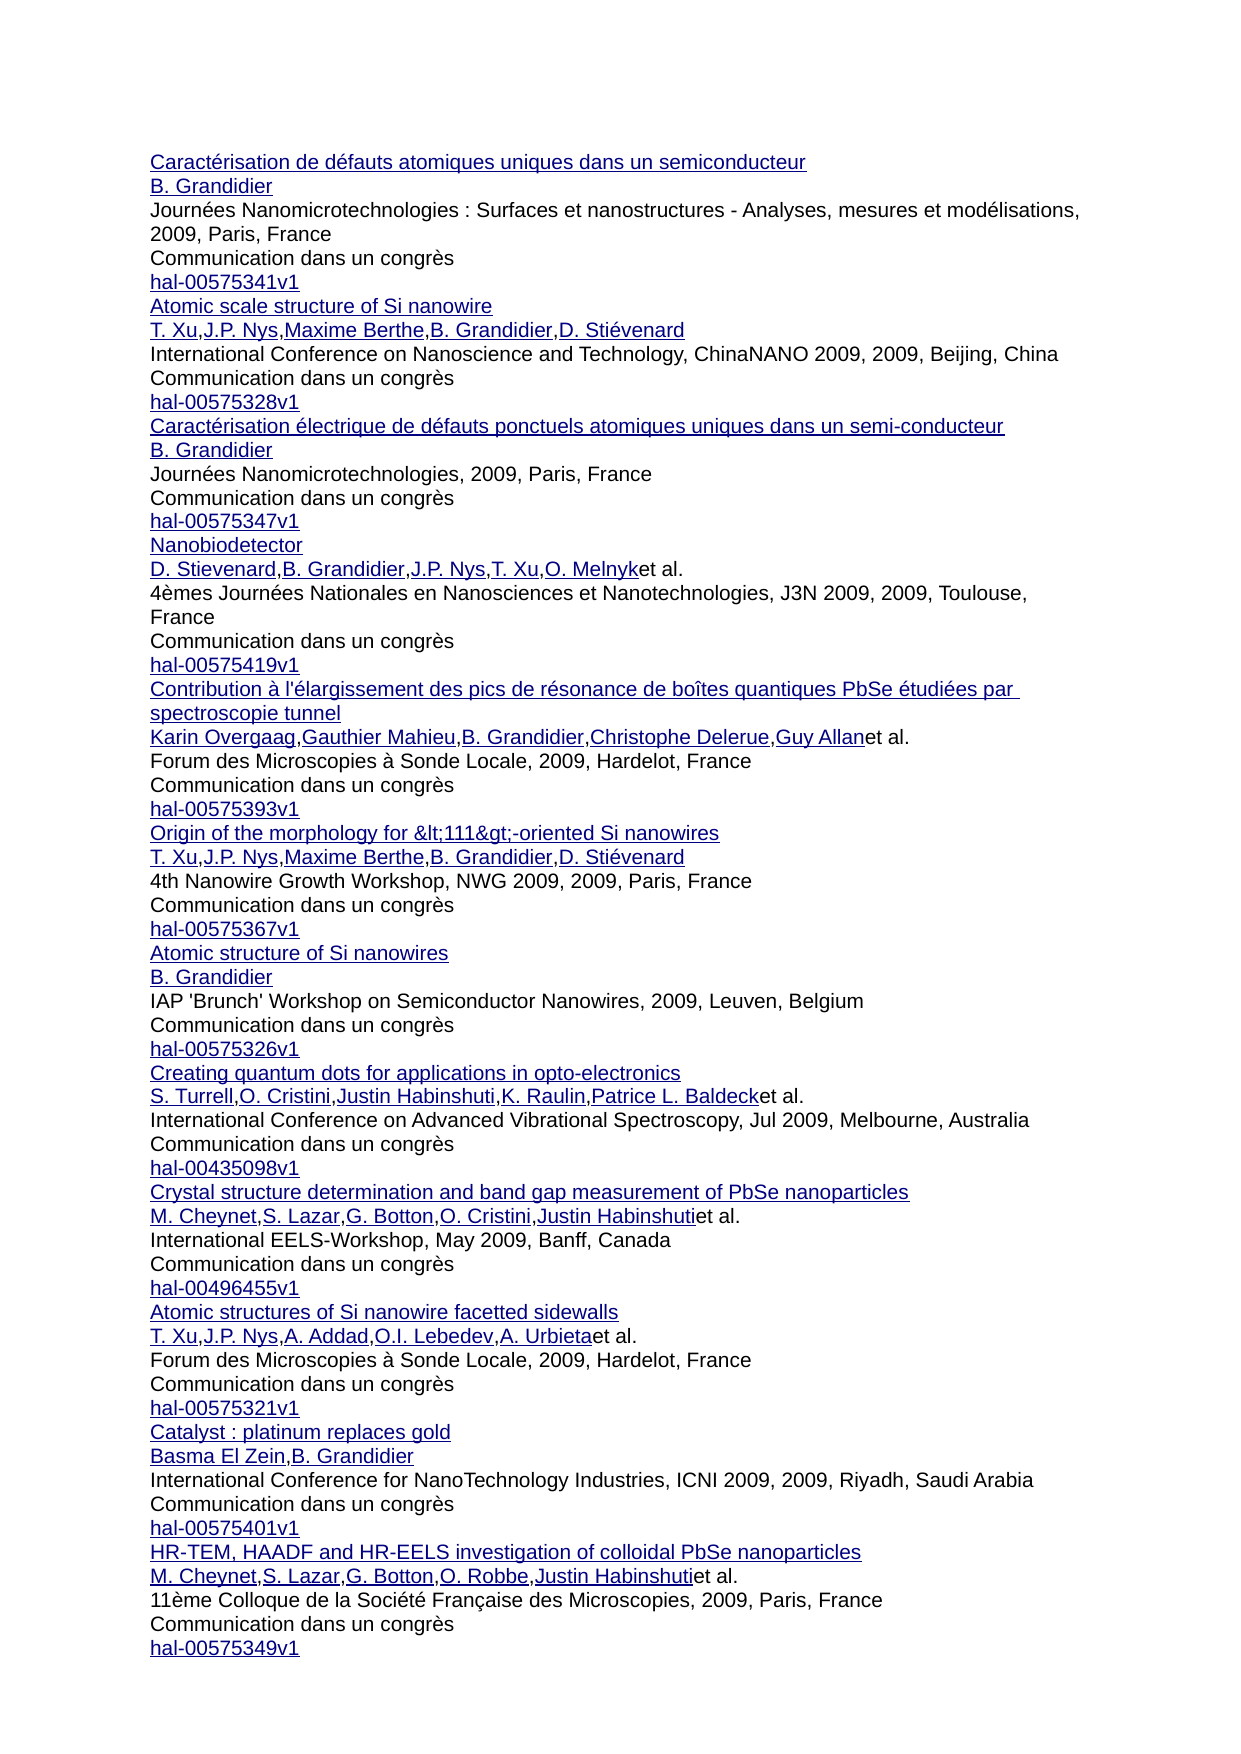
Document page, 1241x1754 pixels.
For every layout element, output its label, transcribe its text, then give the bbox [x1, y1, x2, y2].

table_cell Crystal structure determination and band gap measurement of PbSe nanoparticles M. Cheynet,S. Lazar,G. Botton,O. Cristini,Justin Habinshutiet al. International EELS-Workshop, May 2009, Banff, Canada Communication dans un congrès hal-00496455v1 [150, 1180, 1090, 1300]
table_cell Nanobiodetector D. Stievenard,B. Grandidier,J.P. Nys,T. Xu,O. Melnyket al. 4èmes Journées Nationales en Nanosciences et Nanotechnologies, J3N 2009, 2009, Toulouse, France Communication dans un congrès hal-00575419v1 [150, 533, 1090, 677]
table_cell Origin of the morphology for &lt;111&gt;-oriented Si nanowires T. Xu,J.P. Nys,Maxime Berthe,B. Grandidier,D. Stiévenard 4th Nanowire Growth Workshop, NWG 2009, 2009, Paris, France Communication dans un congrès hal-00575367v1 [150, 821, 1090, 941]
table_cell Contribution à l'élargissement des pics de résonance de boîtes quantiques PbSe étudiées par spectroscopie tunnel Karin Overgaag,Gauthier Mahieu,B. Grandidier,Christophe Delerue,Guy Allanet al. Forum des Microscopies à Sonde Locale, 2009, Hardelot, France Communication dans un congrès hal-00575393v1 [150, 677, 1090, 821]
table_cell Catalyst : platinum replaces gold Basma El Zein,B. Grandidier International Conference for NanoTechnology Industries, ICNI 2009, 2009, Riyadh, Saudi Arabia Communication dans un congrès hal-00575401v1 [150, 1420, 1090, 1539]
table_cell Caractérisation de défauts atomiques uniques dans un semiconducteur B. Grandidier Journées Nanomicrotechnologies : Surfaces et nanostructures - Analyses, mesures et modélisations, 2009, Paris, France Communication dans un congrès hal-00575341v1 [150, 150, 1090, 294]
table_cell Atomic structures of Si nanowire facetted sidewalls T. Xu,J.P. Nys,A. Addad,O.I. Lebedev,A. Urbietaet al. Forum des Microscopies à Sonde Locale, 2009, Hardelot, France Communication dans un congrès hal-00575321v1 [150, 1300, 1090, 1420]
table_cell HR-TEM, HAADF and HR-EELS investigation of colloidal PbSe nanoparticles M. Cheynet,S. Lazar,G. Botton,O. Robbe,Justin Habinshutiet al. 11ème Colloque de la Société Française des Microscopies, 2009, Paris, France Communication dans un congrès hal-00575349v1 [150, 1540, 1090, 1659]
table_cell Atomic scale structure of Si nanowire T. Xu,J.P. Nys,Maxime Berthe,B. Grandidier,D. Stiévenard International Conference on Nanoscience and Technology, ChinaNANO 2009, 2009, Beijing, China Communication dans un congrès hal-00575328v1 [150, 294, 1090, 413]
table_cell Caractérisation électrique de défauts ponctuels atomiques uniques dans un semi-conducteur B. Grandidier Journées Nanomicrotechnologies, 2009, Paris, France Communication dans un congrès hal-00575347v1 [150, 414, 1090, 533]
table_cell Atomic structure of Si nanowires B. Grandidier IAP 'Brunch' Workshop on Semiconductor Nanowires, 2009, Leuven, Belgium Communication dans un congrès hal-00575326v1 [150, 941, 1090, 1060]
table_cell Creating quantum dots for applications in opto-electronics S. Turrell,O. Cristini,Justin Habinshuti,K. Raulin,Patrice L. Baldecket al. International Conference on Advanced Vibrational Spectroscopy, Jul 2009, Melbourne, Australia Communication dans un congrès hal-00435098v1 [150, 1060, 1090, 1180]
